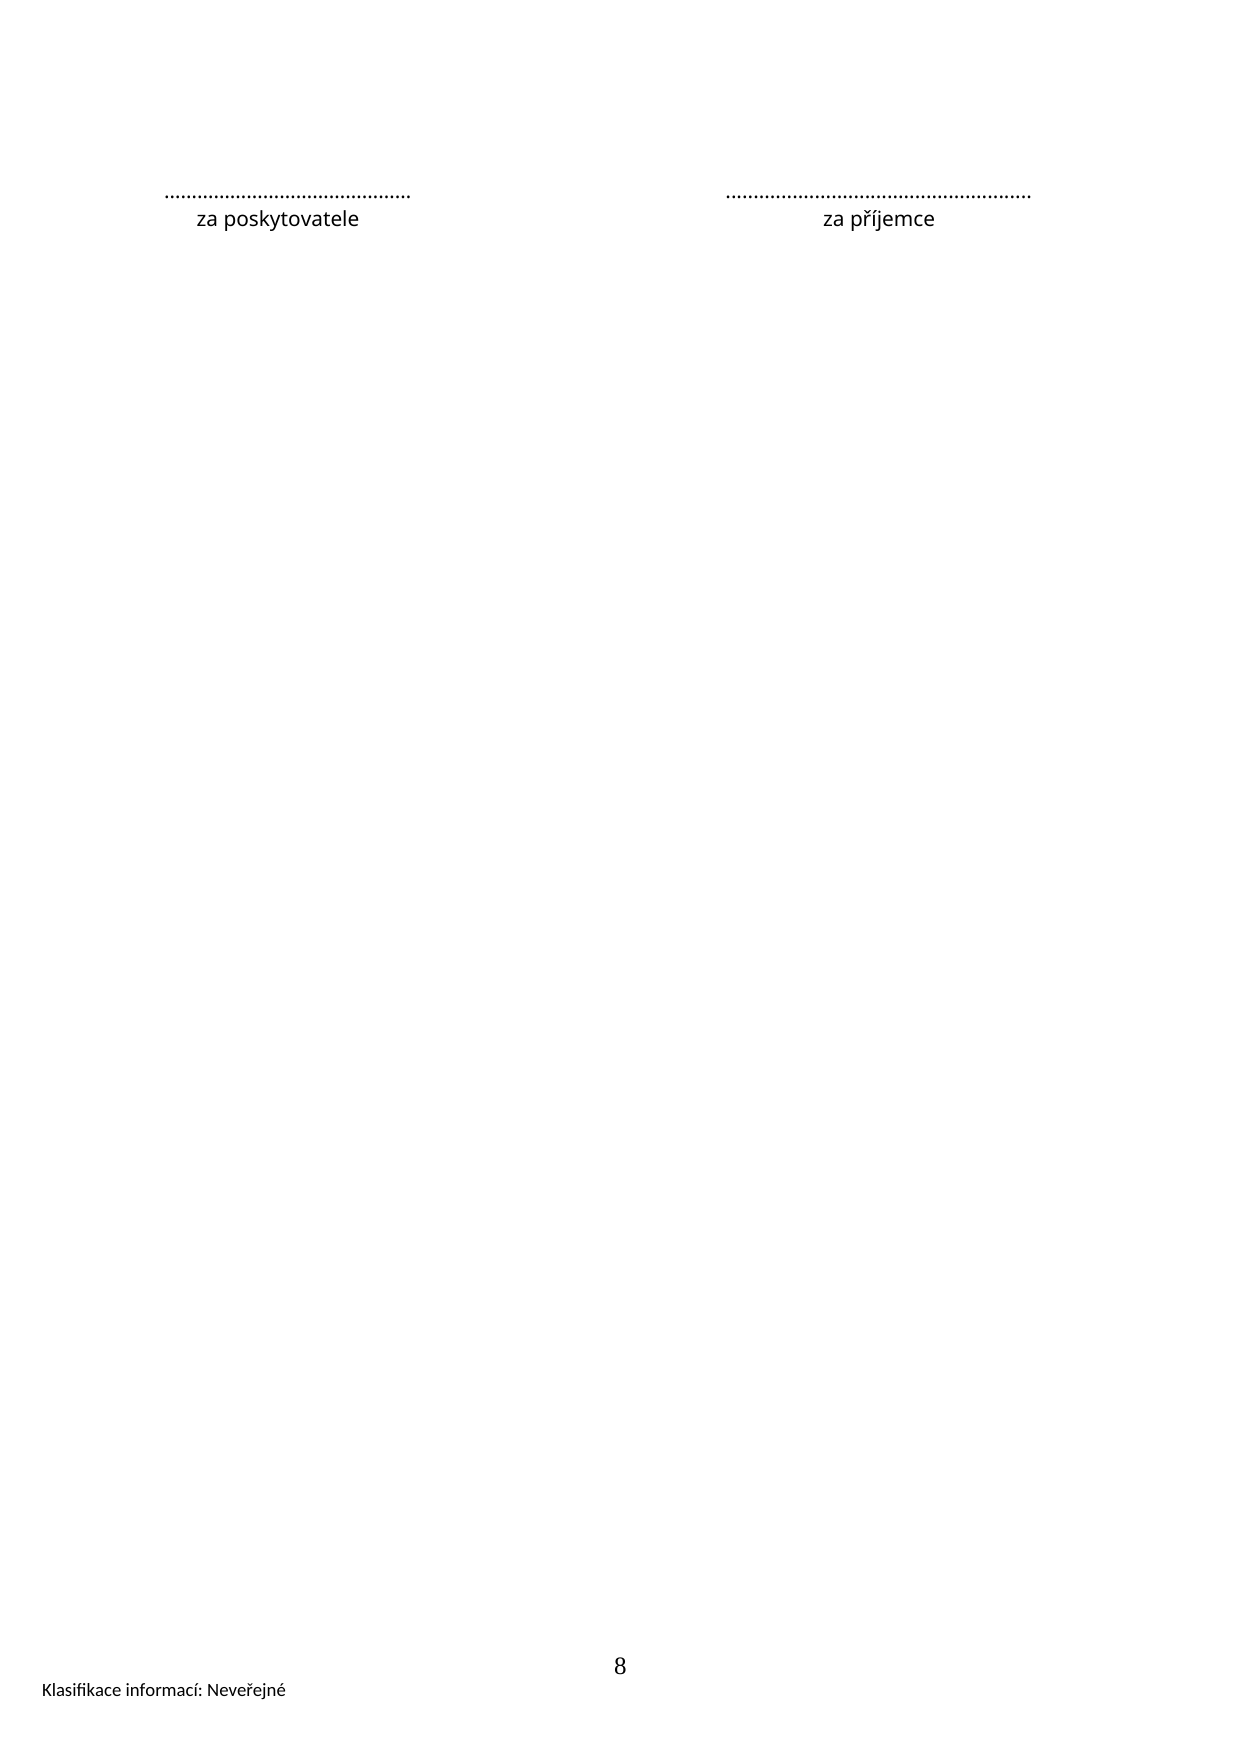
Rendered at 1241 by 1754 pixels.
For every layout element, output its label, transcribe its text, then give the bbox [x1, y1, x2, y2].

text za poskytovatele za příjemce [148, 204, 1092, 233]
text ……………………………………… ....................................................... [148, 176, 1092, 204]
